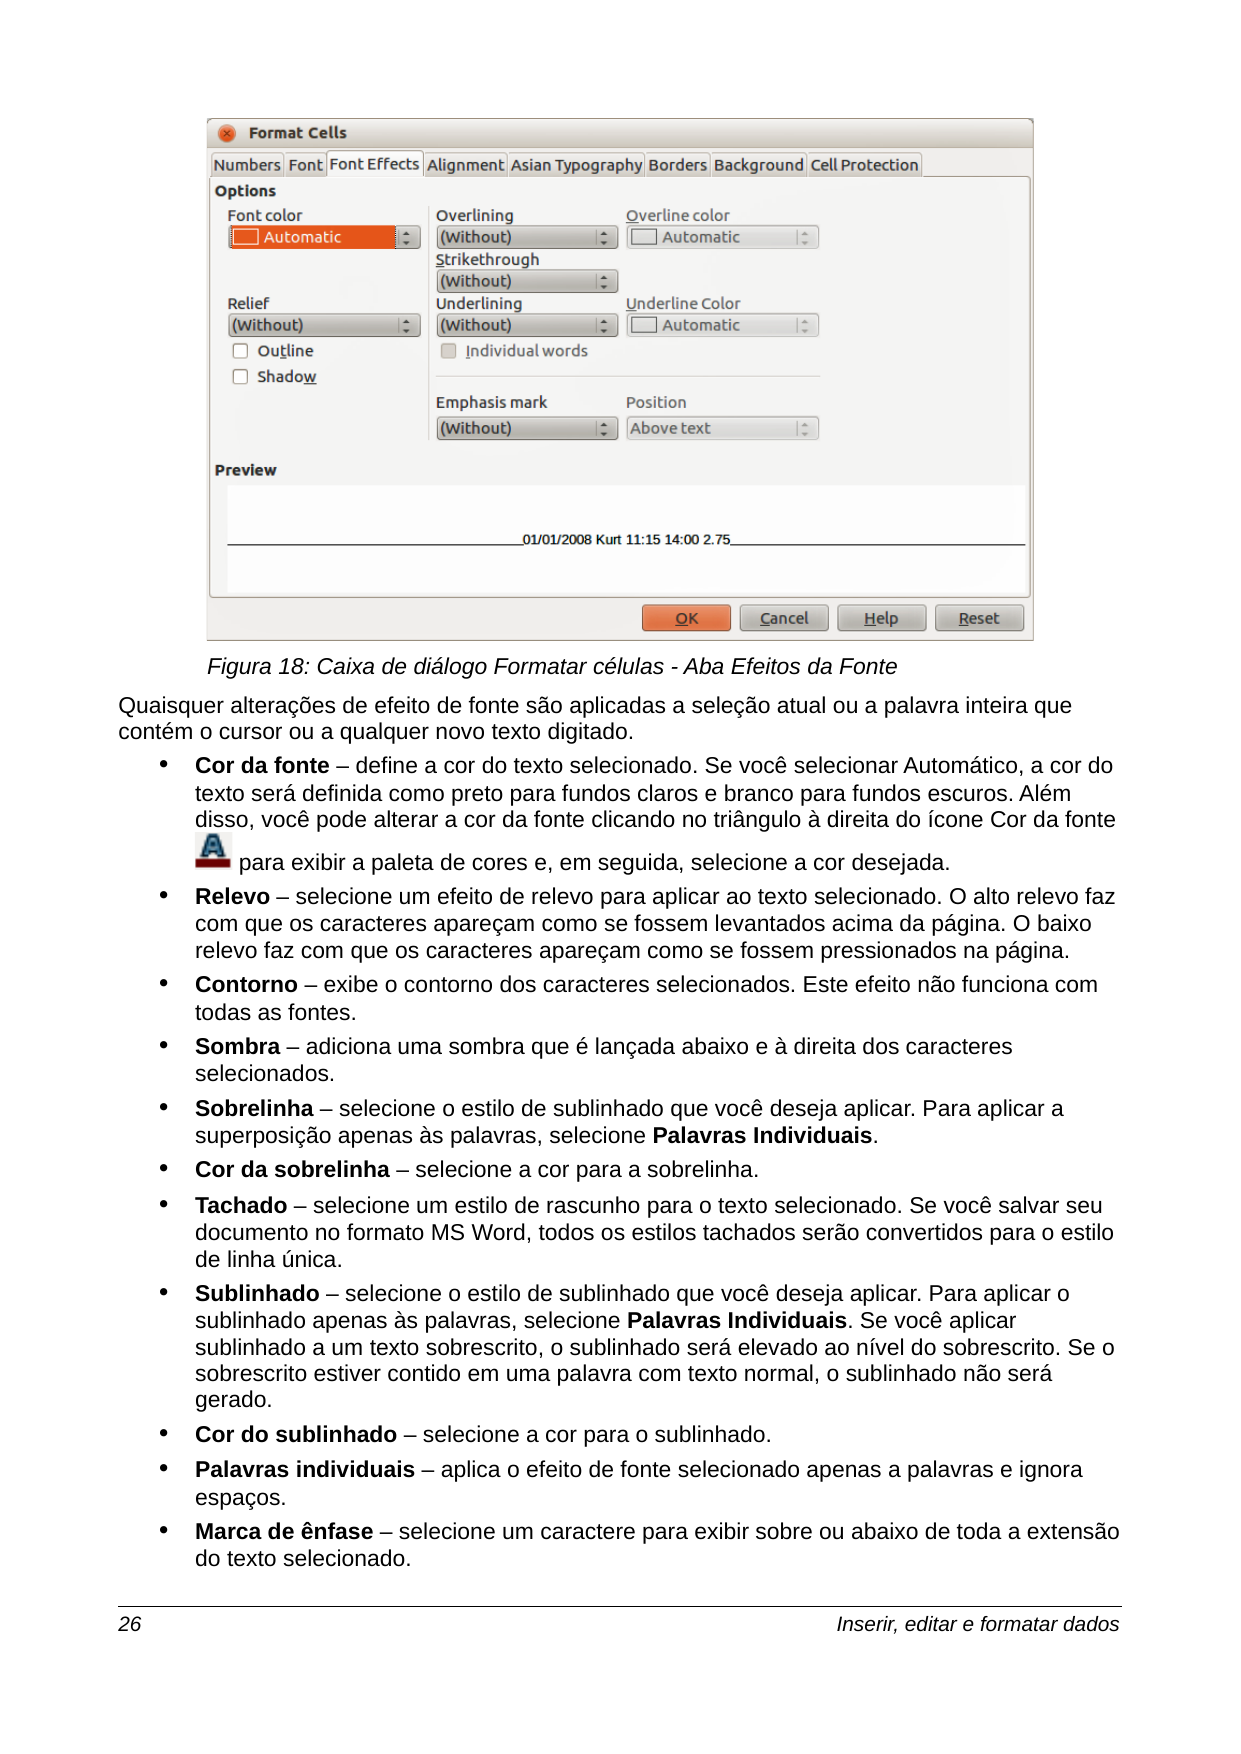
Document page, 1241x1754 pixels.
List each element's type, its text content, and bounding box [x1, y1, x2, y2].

list Sombra – adiciona uma sombra que é lançada abaixo e à direita dos caracteres selecionados. [156, 1031, 1122, 1087]
list Sobrelinha – selecione o estilo de sublinhado que você deseja aplicar. Para aplicar a superposição apenas às palavras, selecione Palavras Individuais. [156, 1093, 1122, 1148]
list Contorno – exibe o contorno dos caracteres selecionados. Este efeito não funciona com todas as fontes. [156, 969, 1122, 1025]
list Tachado – selecione um estilo de rascunho para o texto selecionado. Se você salvar seu documento no formato MS Word, todos os estilos tachados serão convertidos para o estilo de linha única. [156, 1190, 1122, 1272]
list Cor do sublinhado – selecione a cor para o sublinhado. [156, 1419, 1122, 1448]
list Quaisquer alterações de efeito de fonte são aplicadas a seleção atual ou a palavra inteira que contém o cursor ou a qualquer novo texto digitado. [118, 692, 1122, 744]
list Marca de ênfase – selecione um caractere para exibir sobre ou abaixo de toda a extensão do texto selecionado. [156, 1516, 1122, 1572]
picture [194, 832, 233, 870]
text Figura 18: Caixa de diálogo Formatar células - Aba Efeitos da Fonte [207, 653, 1033, 679]
picture [206, 118, 1034, 641]
list Relevo – selecione um efeito de relevo para aplicar ao texto selecionado. O alto relevo faz com que os caracteres apareçam como se fossem levantados acima da página. O baixo relevo faz com que os caracteres apareçam como se fossem pressionados na página. [156, 881, 1122, 963]
list Palavras individuais – aplica o efeito de fonte selecionado apenas a palavras e ignora espaços. [156, 1454, 1122, 1510]
list Sublinhado – selecione o estilo de sublinhado que você deseja aplicar. Para aplicar o sublinhado apenas às palavras, selecione Palavras Individuais. Se você aplicar sublinhado a um texto sobrescrito, o sublinhado será elevado ao nível do sobrescrito. Se o sobrescrito estiver contido em uma palavra com texto normal, o sublinhado não será gerado. [156, 1278, 1122, 1413]
list Cor da fonte – define a cor do texto selecionado. Se você selecionar Automático, a cor do texto será definida como preto para fundos claros e branco para fundos escuros. Além disso, você pode alterar a cor da fonte clicando no triângulo à direita do ícone Cor da fonte para exibir a paleta de cores e, em seguida, selecione a cor desejada. [156, 751, 1122, 875]
list Cor da sobrelinha – selecione a cor para a sobrelinha. [156, 1154, 1122, 1184]
